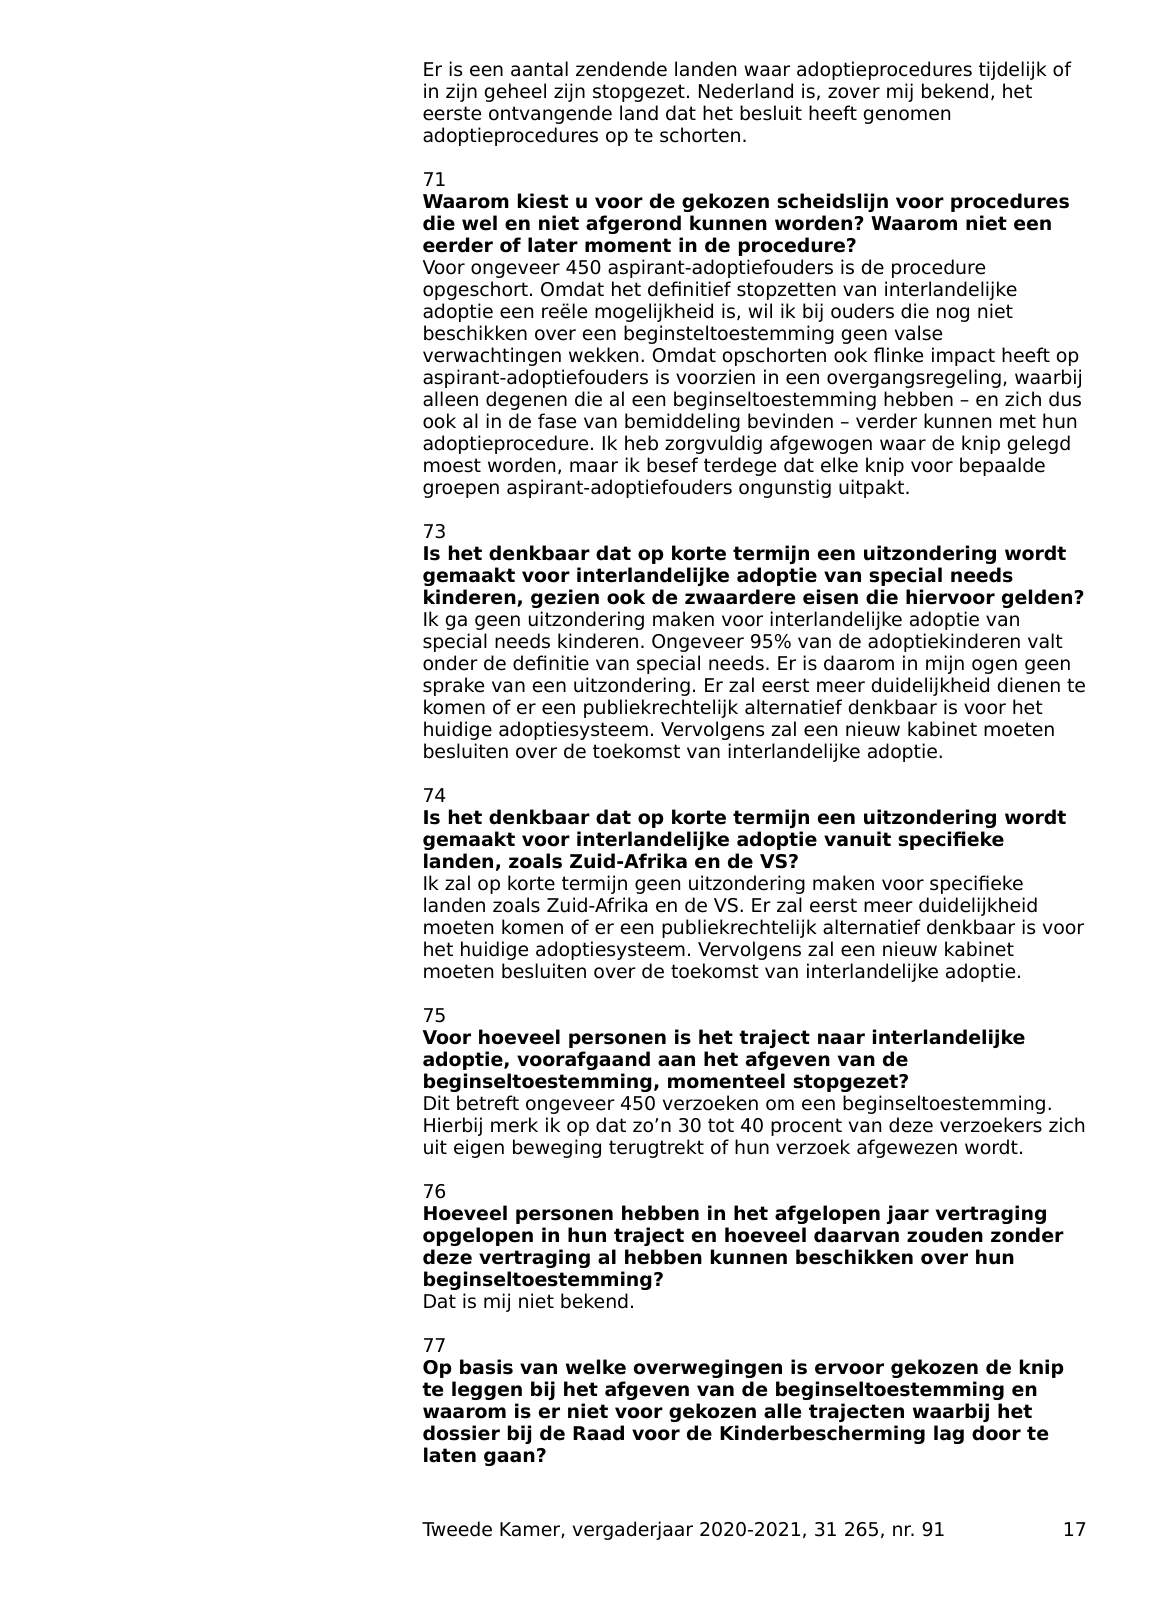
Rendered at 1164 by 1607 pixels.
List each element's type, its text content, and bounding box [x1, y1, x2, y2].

text Ik zal op korte termijn geen uitzondering maken voor specifieke landen zoals Zuid-Afrika en de VS. Er zal eerst meer duidelijkheid moeten komen of er een publiekrechtelijk alternatief denkbaar is voor het huidige adoptiesysteem. Vervolgens zal een nieuw kabinet moeten besluiten over de toekomst van interlandelijke adoptie. [422, 873, 1087, 983]
text Is het denkbaar dat op korte termijn een uitzondering wordt gemaakt voor interlandelijke adoptie vanuit specifieke landen, zoals Zuid-Afrika en de VS? [422, 807, 1087, 873]
text Op basis van welke overwegingen is ervoor gekozen de knip te leggen bij het afgeven van de beginseltoestemming en waarom is er niet voor gekozen alle trajecten waarbij het dossier bij de Raad voor de Kinderbescherming lag door te laten gaan? [422, 1357, 1087, 1467]
text 77 [422, 1335, 1087, 1357]
text Waarom kiest u voor de gekozen scheidslijn voor procedures die wel en niet afgerond kunnen worden? Waarom niet een eerder of later moment in de procedure? [422, 191, 1087, 257]
text 74 [422, 785, 1087, 807]
text Er is een aantal zendende landen waar adoptieprocedures tijdelijk of in zijn geheel zijn stopgezet. Nederland is, zover mij bekend, het eerste ontvangende land dat het besluit heeft genomen adoptieprocedures op te schorten. [422, 59, 1087, 147]
text 71 [422, 169, 1087, 191]
text Ik ga geen uitzondering maken voor interlandelijke adoptie van special needs kinderen. Ongeveer 95% van de adoptiekinderen valt onder de definitie van special needs. Er is daarom in mijn ogen geen sprake van een uitzondering. Er zal eerst meer duidelijkheid dienen te komen of er een publiekrechtelijk alternatief denkbaar is voor het huidige adoptiesysteem. Vervolgens zal een nieuw kabinet moeten besluiten over de toekomst van interlandelijke adoptie. [422, 609, 1087, 763]
text Voor ongeveer 450 aspirant-adoptiefouders is de procedure opgeschort. Omdat het definitief stopzetten van interlandelijke adoptie een reële mogelijkheid is, wil ik bij ouders die nog niet beschikken over een beginsteltoestemming geen valse verwachtingen wekken. Omdat opschorten ook flinke impact heeft op aspirant-adoptiefouders is voorzien in een overgangsregeling, waarbij alleen degenen die al een beginseltoestemming hebben – en zich dus ook al in de fase van bemiddeling bevinden – verder kunnen met hun adoptieprocedure. Ik heb zorgvuldig afgewogen waar de knip gelegd moest worden, maar ik besef terdege dat elke knip voor bepaalde groepen aspirant-adoptiefouders ongunstig uitpakt. [422, 257, 1087, 499]
text Dit betreft ongeveer 450 verzoeken om een beginseltoestemming. Hierbij merk ik op dat zo’n 30 tot 40 procent van deze verzoekers zich uit eigen beweging terugtrekt of hun verzoek afgewezen wordt. [422, 1093, 1087, 1159]
text Is het denkbaar dat op korte termijn een uitzondering wordt gemaakt voor interlandelijke adoptie van special needs kinderen, gezien ook de zwaardere eisen die hiervoor gelden? [422, 543, 1087, 609]
text Dat is mij niet bekend. [422, 1291, 1087, 1313]
text Hoeveel personen hebben in het afgelopen jaar vertraging opgelopen in hun traject en hoeveel daarvan zouden zonder deze vertraging al hebben kunnen beschikken over hun beginseltoestemming? [422, 1203, 1087, 1291]
text 76 [422, 1181, 1087, 1203]
text 75 [422, 1005, 1087, 1027]
text 73 [422, 521, 1087, 543]
text Voor hoeveel personen is het traject naar interlandelijke adoptie, voorafgaand aan het afgeven van de beginseltoestemming, momenteel stopgezet? [422, 1027, 1087, 1093]
